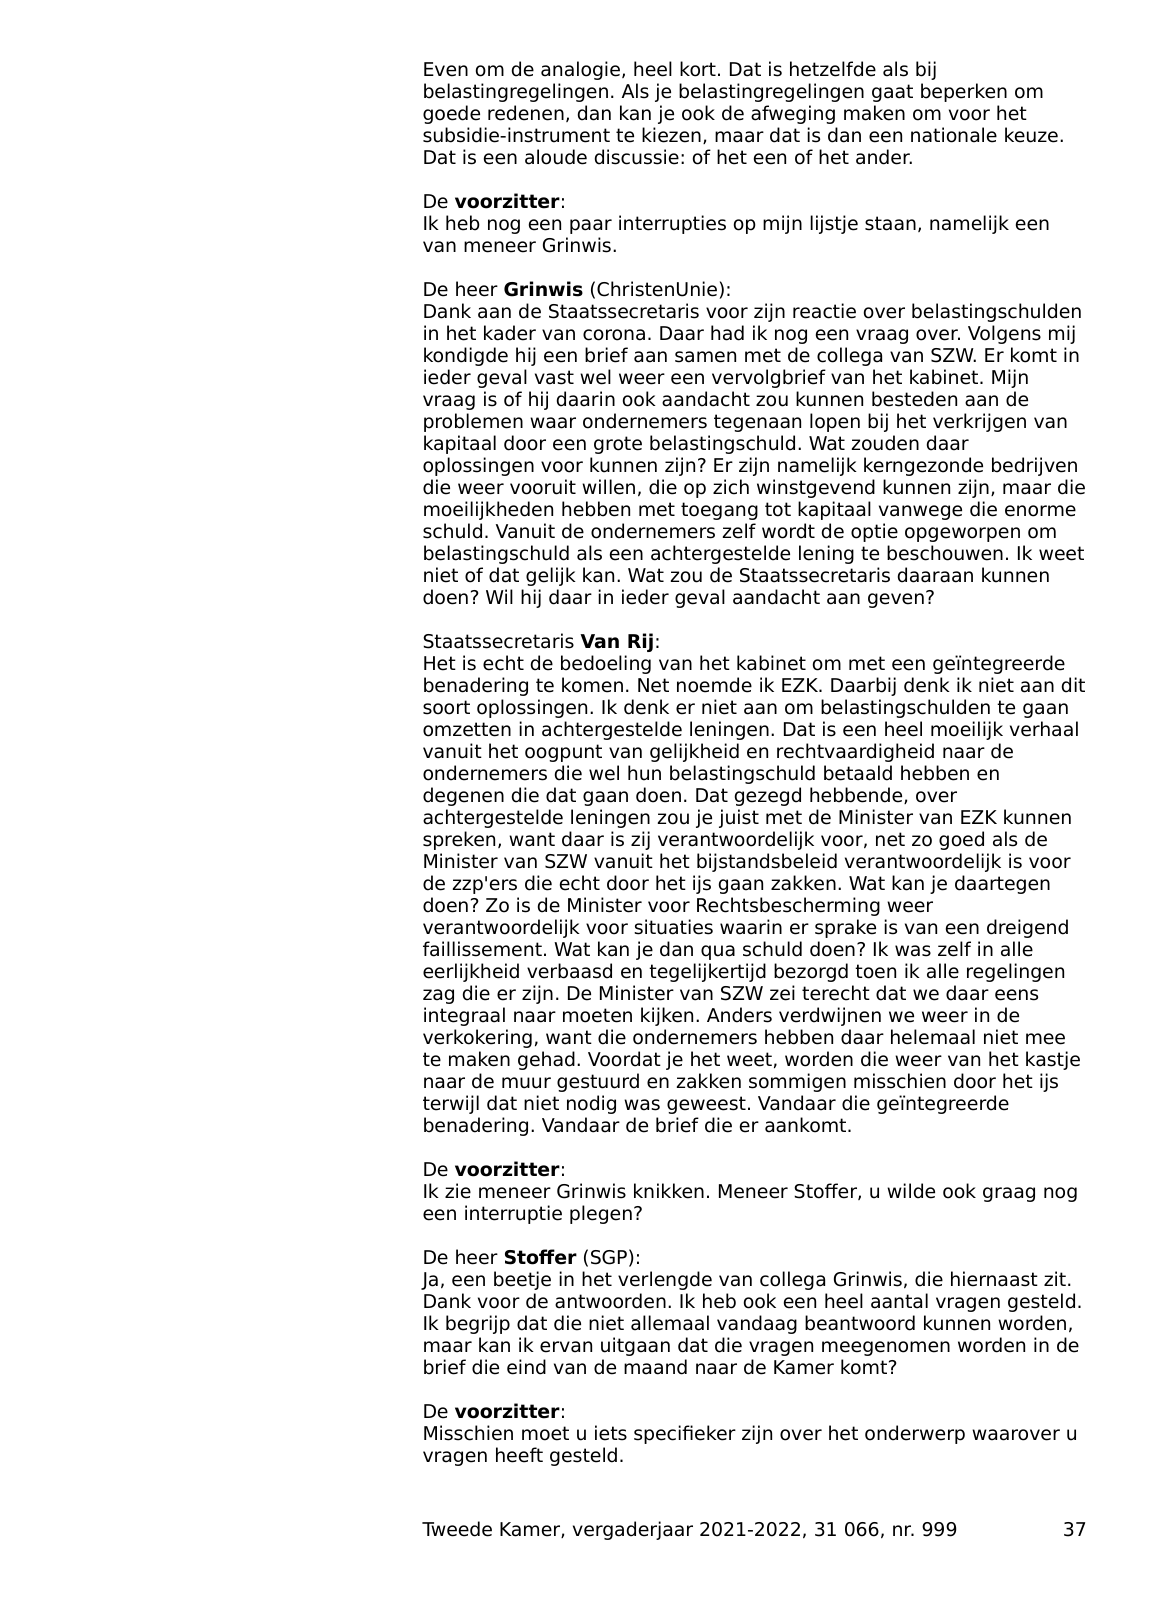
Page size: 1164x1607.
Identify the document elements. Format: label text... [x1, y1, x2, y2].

text Ik heb nog een paar interrupties op mijn lijstje staan, namelijk een van meneer Grinwis. [422, 213, 1087, 257]
text Het is echt de bedoeling van het kabinet om met een geïntegreerde benadering te komen. Net noemde ik EZK. Daarbij denk ik niet aan dit soort oplossingen. Ik denk er niet aan om belastingschulden te gaan omzetten in achtergestelde leningen. Dat is een heel moeilijk verhaal vanuit het oogpunt van gelijkheid en rechtvaardigheid naar de ondernemers die wel hun belastingschuld betaald hebben en degenen die dat gaan doen. Dat gezegd hebbende, over achtergestelde leningen zou je juist met de Minister van EZK kunnen spreken, want daar is zij verantwoordelijk voor, net zo goed als de Minister van SZW vanuit het bijstandsbeleid verantwoordelijk is voor de zzp'ers die echt door het ijs gaan zakken. Wat kan je daartegen doen? Zo is de Minister voor Rechtsbescherming weer verantwoordelijk voor situaties waarin er sprake is van een dreigend faillissement. Wat kan je dan qua schuld doen? Ik was zelf in alle eerlijkheid verbaasd en tegelijkertijd bezorgd toen ik alle regelingen zag die er zijn. De Minister van SZW zei terecht dat we daar eens integraal naar moeten kijken. Anders verdwijnen we weer in de verkokering, want die ondernemers hebben daar helemaal niet mee te maken gehad. Voordat je het weet, worden die weer van het kastje naar de muur gestuurd en zakken sommigen misschien door het ijs terwijl dat niet nodig was geweest. Vandaar die geïntegreerde benadering. Vandaar de brief die er aankomt. [422, 653, 1087, 1137]
text Ja, een beetje in het verlengde van collega Grinwis, die hiernaast zit. Dank voor de antwoorden. Ik heb ook een heel aantal vragen gesteld. Ik begrijp dat die niet allemaal vandaag beantwoord kunnen worden, maar kan ik ervan uitgaan dat die vragen meegenomen worden in de brief die eind van de maand naar de Kamer komt? [422, 1269, 1087, 1379]
text Misschien moet u iets specifieker zijn over het onderwerp waarover u vragen heeft gesteld. [422, 1423, 1087, 1467]
text Ik zie meneer Grinwis knikken. Meneer Stoffer, u wilde ook graag nog een interruptie plegen? [422, 1181, 1087, 1225]
text De heer Grinwis (ChristenUnie): [422, 279, 1087, 301]
text Staatssecretaris Van Rij: [422, 631, 1087, 653]
text Even om de analogie, heel kort. Dat is hetzelfde als bij belastingregelingen. Als je belastingregelingen gaat beperken om goede redenen, dan kan je ook de afweging maken om voor het subsidie-instrument te kiezen, maar dat is dan een nationale keuze. Dat is een aloude discussie: of het een of het ander. [422, 59, 1087, 169]
text De voorzitter: [422, 191, 1087, 213]
text Dank aan de Staatssecretaris voor zijn reactie over belastingschulden in het kader van corona. Daar had ik nog een vraag over. Volgens mij kondigde hij een brief aan samen met de collega van SZW. Er komt in ieder geval vast wel weer een vervolgbrief van het kabinet. Mijn vraag is of hij daarin ook aandacht zou kunnen besteden aan de problemen waar ondernemers tegenaan lopen bij het verkrijgen van kapitaal door een grote belastingschuld. Wat zouden daar oplossingen voor kunnen zijn? Er zijn namelijk kerngezonde bedrijven die weer vooruit willen, die op zich winstgevend kunnen zijn, maar die moeilijkheden hebben met toegang tot kapitaal vanwege die enorme schuld. Vanuit de ondernemers zelf wordt de optie opgeworpen om belastingschuld als een achtergestelde lening te beschouwen. Ik weet niet of dat gelijk kan. Wat zou de Staatssecretaris daaraan kunnen doen? Wil hij daar in ieder geval aandacht aan geven? [422, 301, 1087, 609]
text De heer Stoffer (SGP): [422, 1247, 1087, 1269]
text De voorzitter: [422, 1159, 1087, 1181]
text De voorzitter: [422, 1401, 1087, 1423]
